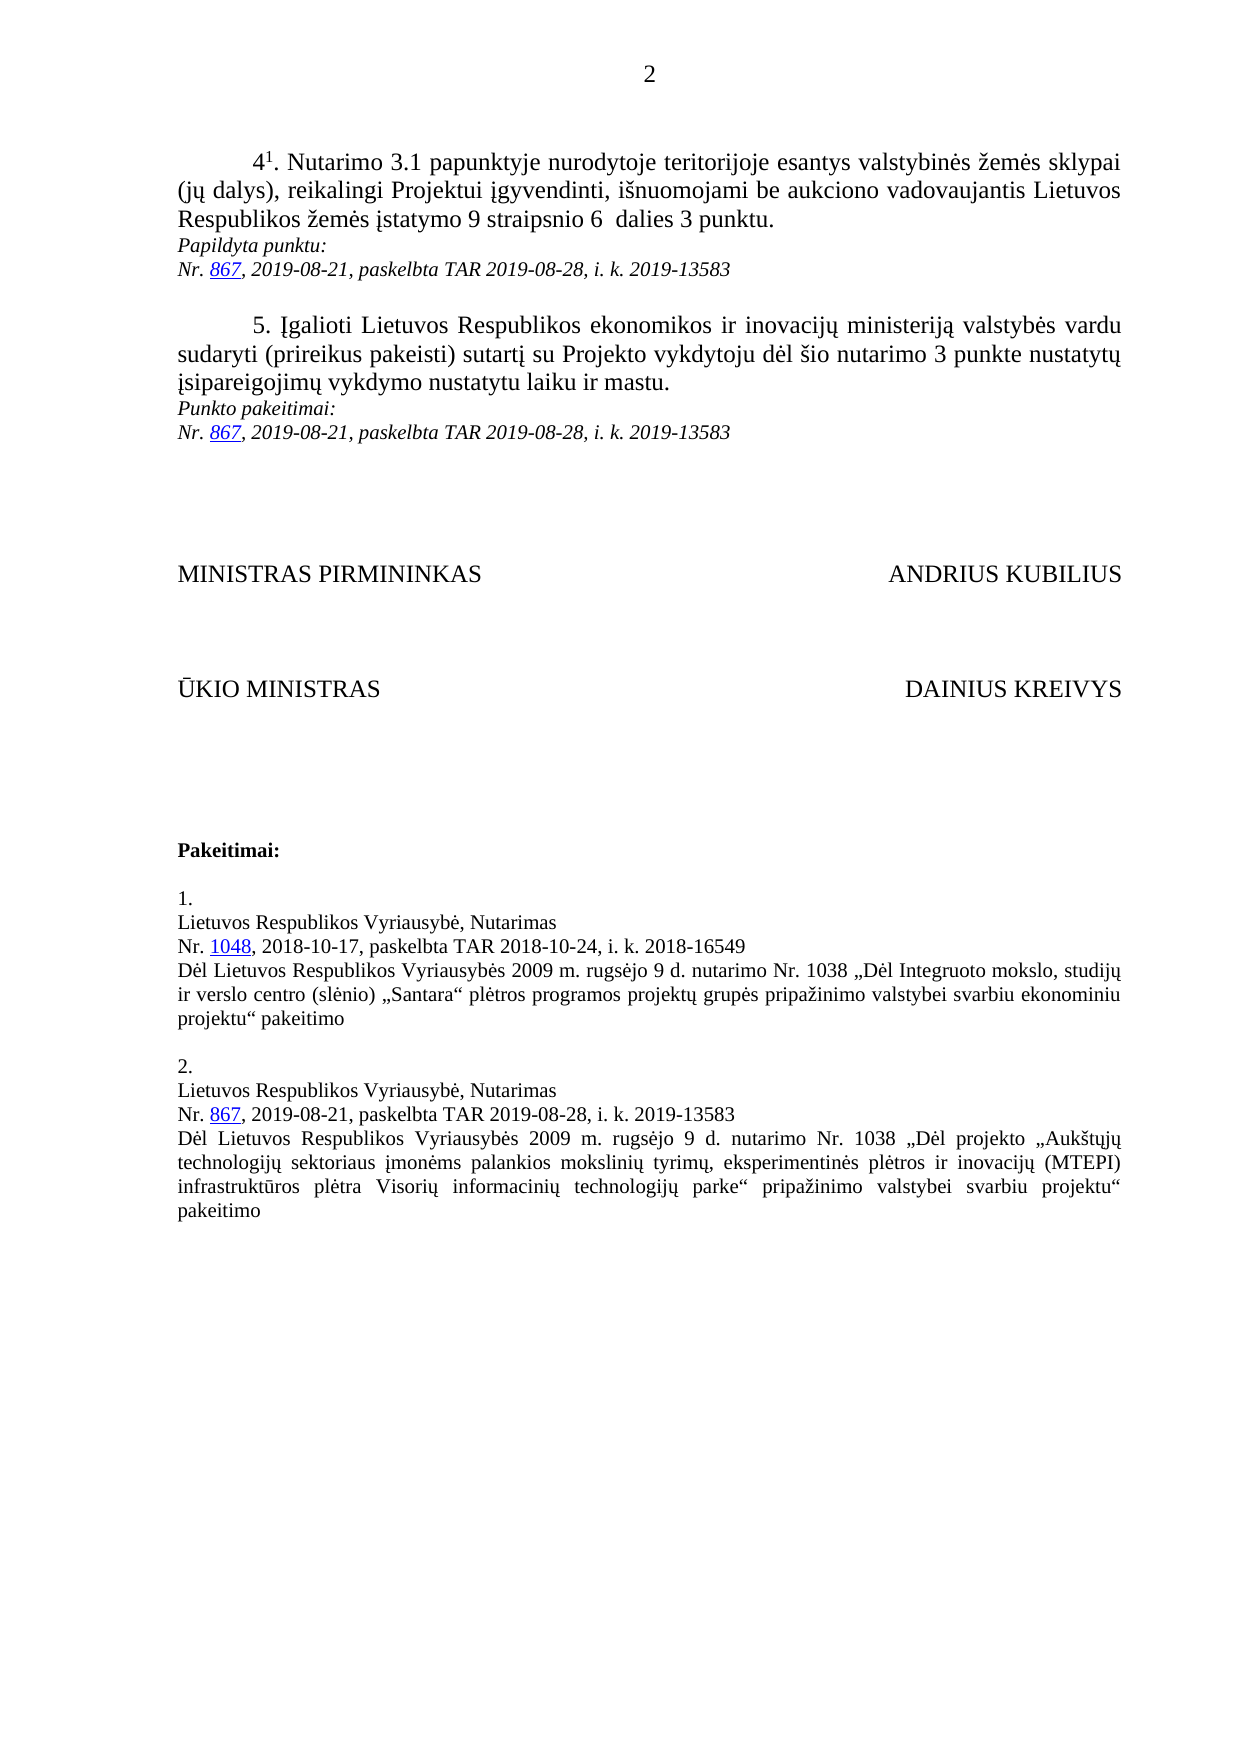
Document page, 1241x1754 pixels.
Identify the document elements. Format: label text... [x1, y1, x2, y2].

text Nr. 1048, 2018-10-17, paskelbta TAR 2018-10-24, i. k. 2018-16549 [177, 934, 1122, 958]
text Dėl Lietuvos Respublikos Vyriausybės 2009 m. rugsėjo 9 d. nutarimo Nr. 1038 „Dėl Integruoto mokslo, studijų ir verslo centro (slėnio) „Santara“ plėtros programos projektų grupės pripažinimo valstybei svarbiu ekonominiu projektu“ pakeitimo [177, 958, 1122, 1030]
text 1. [177, 886, 1122, 910]
text 2. [177, 1054, 1122, 1078]
text Nr. 867, 2019-08-21, paskelbta TAR 2019-08-28, i. k. 2019-13583 [177, 257, 1122, 281]
text Dėl Lietuvos Respublikos Vyriausybės 2009 m. rugsėjo 9 d. nutarimo Nr. 1038 „Dėl projekto „Aukštųjų technologijų sektoriaus įmonėms palankios mokslinių tyrimų, eksperimentinės plėtros ir inovacijų (MTEPI) infrastruktūros plėtra Visorių informacinių technologijų parke“ pripažinimo valstybei svarbiu projektu“ pakeitimo [177, 1126, 1122, 1222]
text ŪKIO MINISTRAS DAINIUS KREIVYS [177, 674, 1122, 703]
text 41. Nutarimo 3.1 papunktyje nurodytoje teritorijoje esantys valstybinės žemės sklypai (jų dalys), reikalingi Projektui įgyvendinti, išnuomojami be aukciono vadovaujantis Lietuvos Respublikos žemės įstatymo 9 straipsnio 6 dalies 3 punktu. [177, 147, 1122, 233]
text Nr. 867, 2019-08-21, paskelbta TAR 2019-08-28, i. k. 2019-13583 [177, 1102, 1122, 1126]
text Lietuvos Respublikos Vyriausybė, Nutarimas [177, 910, 1122, 934]
text Punkto pakeitimai: [177, 396, 1122, 420]
text Pakeitimai: [177, 837, 1122, 862]
text Lietuvos Respublikos Vyriausybė, Nutarimas [177, 1078, 1122, 1102]
text Nr. 867, 2019-08-21, paskelbta TAR 2019-08-28, i. k. 2019-13583 [177, 420, 1122, 444]
text MINISTRAS PIRMININKAS ANDRIUS KUBILIUS [177, 559, 1122, 588]
text Papildyta punktu: [177, 233, 1122, 257]
text 5. Įgalioti Lietuvos Respublikos ekonomikos ir inovacijų ministeriją valstybės vardu sudaryti (prireikus pakeisti) sutartį su Projekto vykdytoju dėl šio nutarimo 3 punkte nustatytų įsipareigojimų vykdymo nustatytu laiku ir mastu. [177, 310, 1122, 396]
